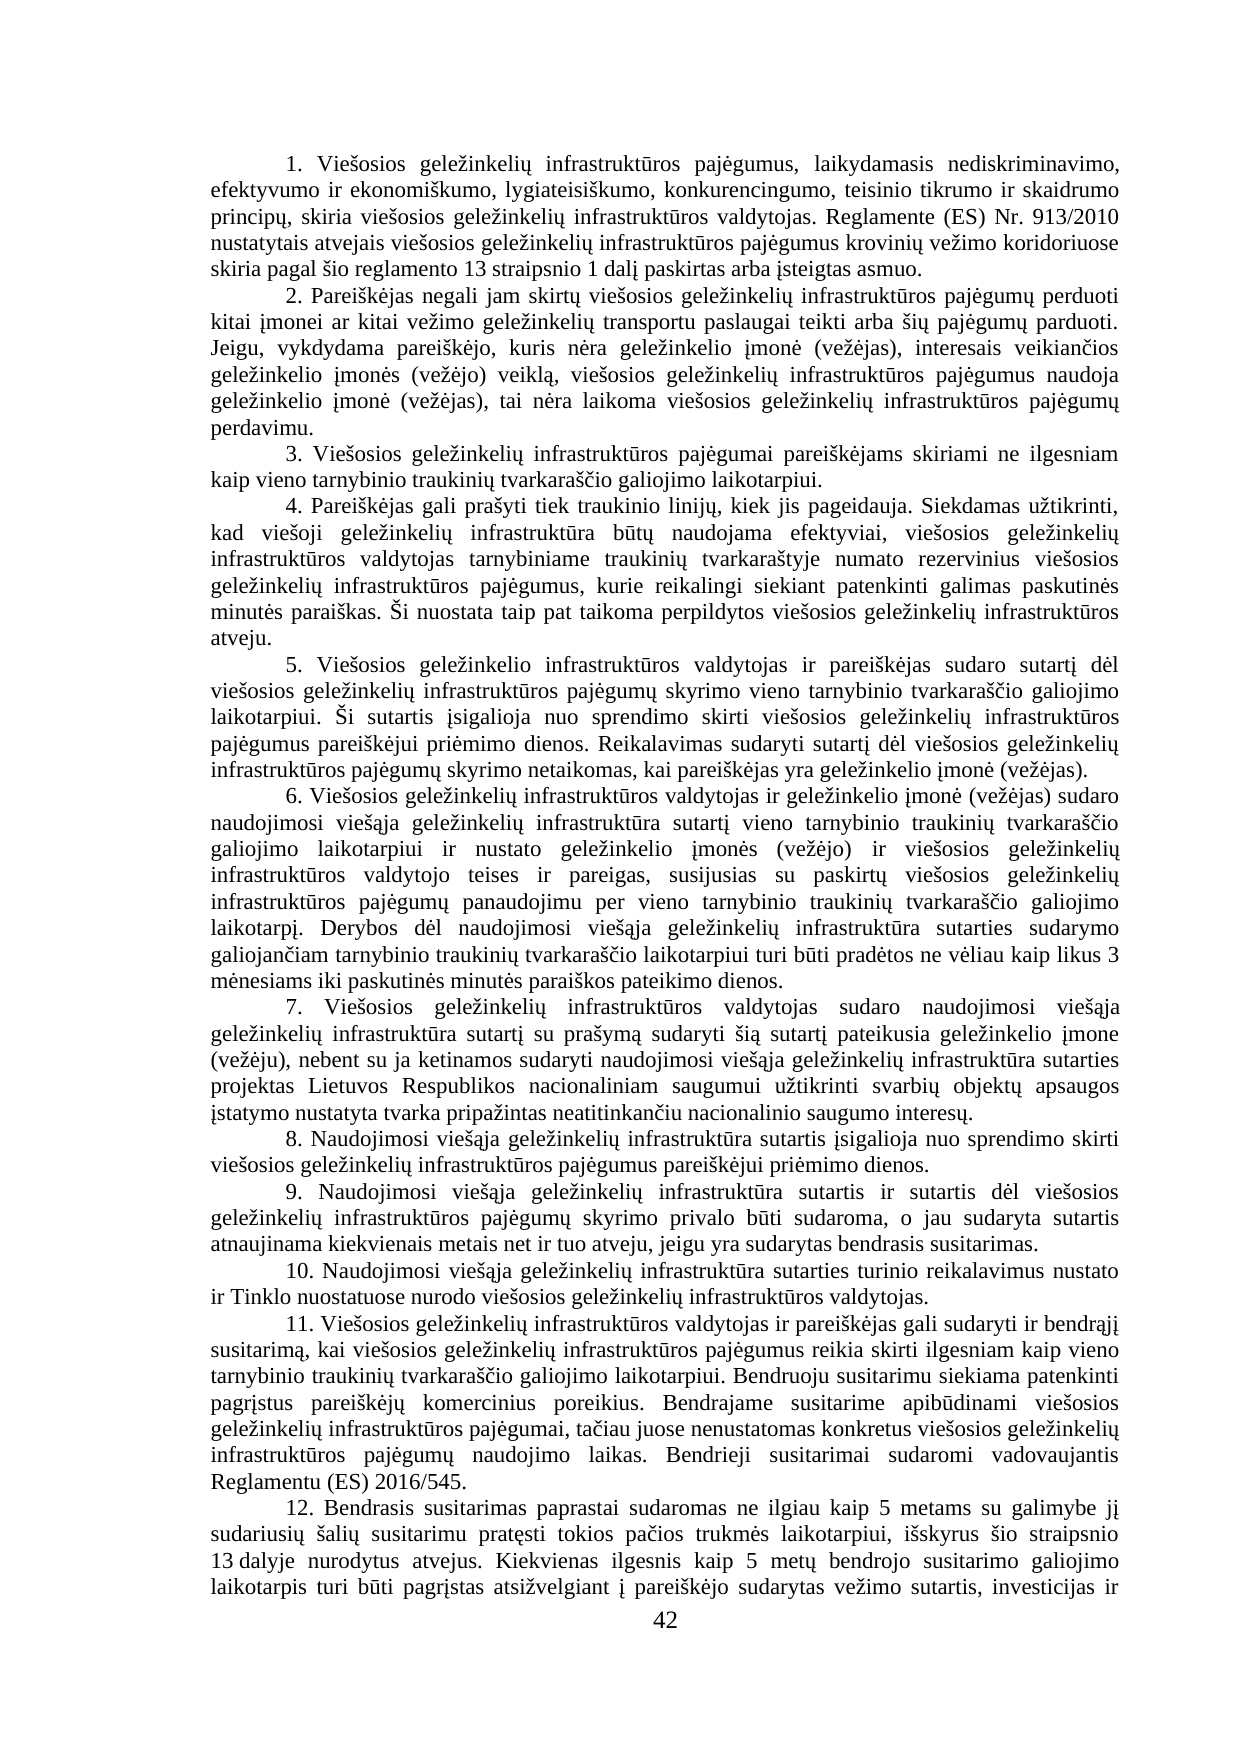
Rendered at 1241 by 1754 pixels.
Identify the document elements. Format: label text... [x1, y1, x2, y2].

text 6. Viešosios geležinkelių infrastruktūros valdytojas ir geležinkelio įmonė (vežėjas) sudaro naudojimosi viešąja geležinkelių infrastruktūra sutartį vieno tarnybinio traukinių tvarkaraščio galiojimo laikotarpiui ir nustato geležinkelio įmonės (vežėjo) ir viešosios geležinkelių infrastruktūros valdytojo teises ir pareigas, susijusias su paskirtų viešosios geležinkelių infrastruktūros pajėgumų panaudojimu per vieno tarnybinio traukinių tvarkaraščio galiojimo laikotarpį. Derybos dėl naudojimosi viešąja geležinkelių infrastruktūra sutarties sudarymo galiojančiam tarnybinio traukinių tvarkaraščio laikotarpiui turi būti pradėtos ne vėliau kaip likus 3 mėnesiams iki paskutinės minutės paraiškos pateikimo dienos. [210, 782, 1120, 993]
text 10. Naudojimosi viešąja geležinkelių infrastruktūra sutarties turinio reikalavimus nustato ir Tinklo nuostatuose nurodo viešosios geležinkelių infrastruktūros valdytojas. [210, 1257, 1120, 1309]
text 9. Naudojimosi viešąja geležinkelių infrastruktūra sutartis ir sutartis dėl viešosios geležinkelių infrastruktūros pajėgumų skyrimo privalo būti sudaroma, o jau sudaryta sutartis atnaujinama kiekvienais metais net ir tuo atveju, jeigu yra sudarytas bendrasis susitarimas. [210, 1178, 1120, 1257]
text 7. Viešosios geležinkelių infrastruktūros valdytojas sudaro naudojimosi viešąja geležinkelių infrastruktūra sutartį su prašymą sudaryti šią sutartį pateikusia geležinkelio įmone (vežėju), nebent su ja ketinamos sudaryti naudojimosi viešąja geležinkelių infrastruktūra sutarties projektas Lietuvos Respublikos nacionaliniam saugumui užtikrinti svarbių objektų apsaugos įstatymo nustatyta tvarka pripažintas neatitinkančiu nacionalinio saugumo interesų. [210, 993, 1120, 1125]
text 11. Viešosios geležinkelių infrastruktūros valdytojas ir pareiškėjas gali sudaryti ir bendrąjį susitarimą, kai viešosios geležinkelių infrastruktūros pajėgumus reikia skirti ilgesniam kaip vieno tarnybinio traukinių tvarkaraščio galiojimo laikotarpiui. Bendruoju susitarimu siekiama patenkinti pagrįstus pareiškėjų komercinius poreikius. Bendrajame susitarime apibūdinami viešosios geležinkelių infrastruktūros pajėgumai, tačiau juose nenustatomas konkretus viešosios geležinkelių infrastruktūros pajėgumų naudojimo laikas. Bendrieji susitarimai sudaromi vadovaujantis Reglamentu (ES) 2016/545. [210, 1309, 1120, 1494]
text 8. Naudojimosi viešąja geležinkelių infrastruktūra sutartis įsigalioja nuo sprendimo skirti viešosios geležinkelių infrastruktūros pajėgumus pareiškėjui priėmimo dienos. [210, 1125, 1120, 1178]
text 1. Viešosios geležinkelių infrastruktūros pajėgumus, laikydamasis nediskriminavimo, efektyvumo ir ekonomiškumo, lygiateisiškumo, konkurencingumo, teisinio tikrumo ir skaidrumo principų, skiria viešosios geležinkelių infrastruktūros valdytojas. Reglamente (ES) Nr. 913/2010 nustatytais atvejais viešosios geležinkelių infrastruktūros pajėgumus krovinių vežimo koridoriuose skiria pagal šio reglamento 13 straipsnio 1 dalį paskirtas arba įsteigtas asmuo. [210, 150, 1120, 282]
text 3. Viešosios geležinkelių infrastruktūros pajėgumai pareiškėjams skiriami ne ilgesniam kaip vieno tarnybinio traukinių tvarkaraščio galiojimo laikotarpiui. [210, 440, 1120, 493]
text 2. Pareiškėjas negali jam skirtų viešosios geležinkelių infrastruktūros pajėgumų perduoti kitai įmonei ar kitai vežimo geležinkelių transportu paslaugai teikti arba šių pajėgumų parduoti. Jeigu, vykdydama pareiškėjo, kuris nėra geležinkelio įmonė (vežėjas), interesais veikiančios geležinkelio įmonės (vežėjo) veiklą, viešosios geležinkelių infrastruktūros pajėgumus naudoja geležinkelio įmonė (vežėjas), tai nėra laikoma viešosios geležinkelių infrastruktūros pajėgumų perdavimu. [210, 282, 1120, 440]
text 4. Pareiškėjas gali prašyti tiek traukinio linijų, kiek jis pageidauja. Siekdamas užtikrinti, kad viešoji geležinkelių infrastruktūra būtų naudojama efektyviai, viešosios geležinkelių infrastruktūros valdytojas tarnybiniame traukinių tvarkaraštyje numato rezervinius viešosios geležinkelių infrastruktūros pajėgumus, kurie reikalingi siekiant patenkinti galimas paskutinės minutės paraiškas. Ši nuostata taip pat taikoma perpildytos viešosios geležinkelių infrastruktūros atveju. [210, 493, 1120, 651]
text 12. Bendrasis susitarimas paprastai sudaromas ne ilgiau kaip 5 metams su galimybe jį sudariusių šalių susitarimu pratęsti tokios pačios trukmės laikotarpiui, išskyrus šio straipsnio 13 dalyje nurodytus atvejus. Kiekvienas ilgesnis kaip 5 metų bendrojo susitarimo galiojimo laikotarpis turi būti pagrįstas atsižvelgiant į pareiškėjo sudarytas vežimo sutartis, investicijas ir [210, 1494, 1120, 1599]
text 5. Viešosios geležinkelio infrastruktūros valdytojas ir pareiškėjas sudaro sutartį dėl viešosios geležinkelių infrastruktūros pajėgumų skyrimo vieno tarnybinio tvarkaraščio galiojimo laikotarpiui. Ši sutartis įsigalioja nuo sprendimo skirti viešosios geležinkelių infrastruktūros pajėgumus pareiškėjui priėmimo dienos. Reikalavimas sudaryti sutartį dėl viešosios geležinkelių infrastruktūros pajėgumų skyrimo netaikomas, kai pareiškėjas yra geležinkelio įmonė (vežėjas). [210, 651, 1120, 782]
